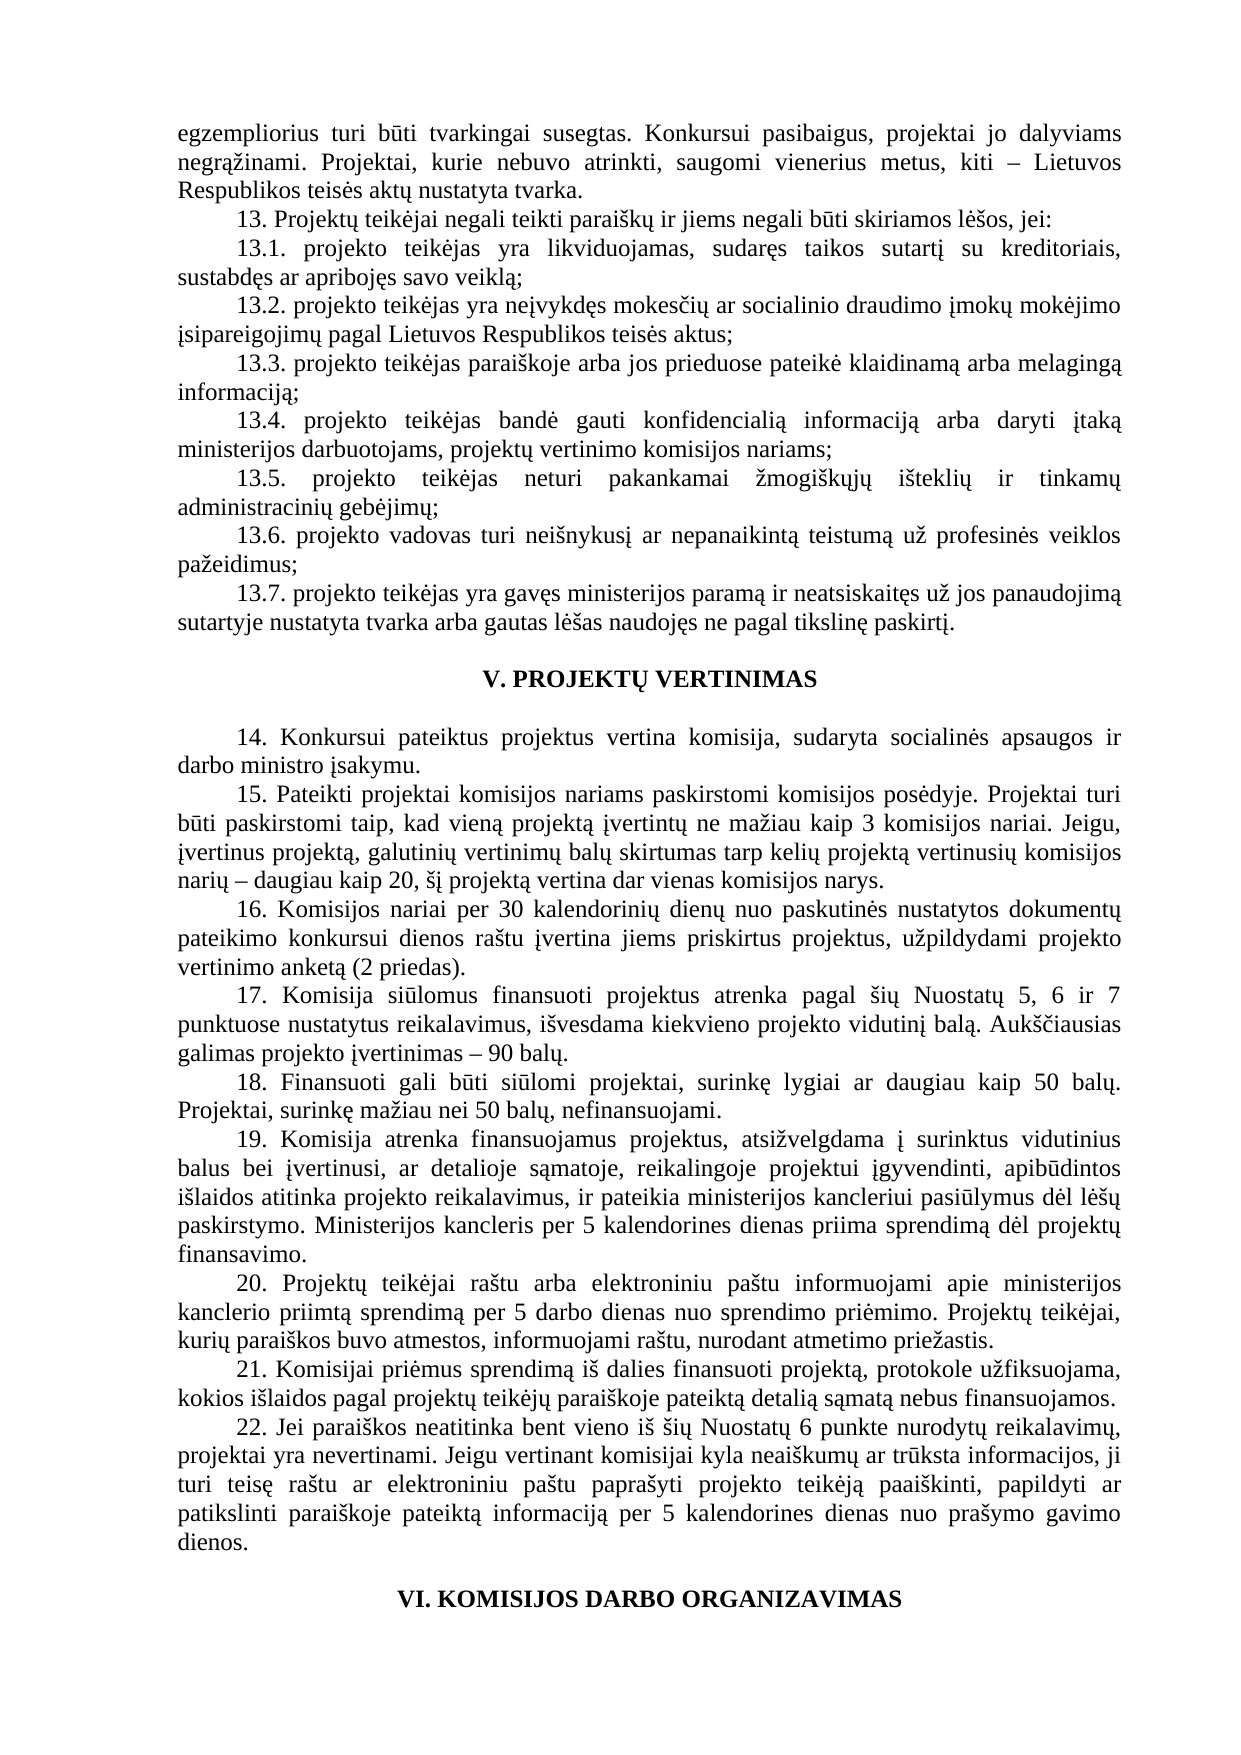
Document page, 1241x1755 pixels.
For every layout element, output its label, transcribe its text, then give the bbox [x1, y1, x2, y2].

text 15. Pateikti projektai komisijos nariams paskirstomi komisijos posėdyje. Projektai turi būti paskirstomi taip, kad vieną projektą įvertintų ne mažiau kaip 3 komisijos nariai. Jeigu, įvertinus projektą, galutinių vertinimų balų skirtumas tarp kelių projektą vertinusių komisijos narių – daugiau kaip 20, šį projektą vertina dar vienas komisijos narys. [177, 779, 1122, 894]
text 19. Komisija atrenka finansuojamus projektus, atsižvelgdama į surinktus vidutinius balus bei įvertinusi, ar detalioje sąmatoje, reikalingoje projektui įgyvendinti, apibūdintos išlaidos atitinka projekto reikalavimus, ir pateikia ministerijos kancleriui pasiūlymus dėl lėšų paskirstymo. Ministerijos kancleris per 5 kalendorines dienas priima sprendimą dėl projektų finansavimo. [177, 1124, 1122, 1268]
text VI. KOMISIJOS DARBO ORGANIZAVIMAS [177, 1584, 1122, 1613]
text 16. Komisijos nariai per 30 kalendorinių dienų nuo paskutinės nustatytos dokumentų pateikimo konkursui dienos raštu įvertina jiems priskirtus projektus, užpildydami projekto vertinimo anketą (2 priedas). [177, 894, 1122, 981]
text 18. Finansuoti gali būti siūlomi projektai, surinkę lygiai ar daugiau kaip 50 balų. Projektai, surinkę mažiau nei 50 balų, nefinansuojami. [177, 1067, 1122, 1124]
text 14. Konkursui pateiktus projektus vertina komisija, sudaryta socialinės apsaugos ir darbo ministro įsakymu. [177, 722, 1122, 779]
text 13.3. projekto teikėjas paraiškoje arba jos prieduose pateikė klaidinamą arba melagingą informaciją; [177, 348, 1122, 406]
text 13. Projektų teikėjai negali teikti paraiškų ir jiems negali būti skiriamos lėšos, jei: [177, 204, 1122, 233]
text 20. Projektų teikėjai raštu arba elektroniniu paštu informuojami apie ministerijos kanclerio priimtą sprendimą per 5 darbo dienas nuo sprendimo priėmimo. Projektų teikėjai, kurių paraiškos buvo atmestos, informuojami raštu, nurodant atmetimo priežastis. [177, 1268, 1122, 1354]
text 13.1. projekto teikėjas yra likviduojamas, sudaręs taikos sutartį su kreditoriais, sustabdęs ar apribojęs savo veiklą; [177, 233, 1122, 291]
text 13.6. projekto vadovas turi neišnykusį ar nepanaikintą teistumą už profesinės veiklos pažeidimus; [177, 521, 1122, 578]
text 21. Komisijai priėmus sprendimą iš dalies finansuoti projektą, protokole užfiksuojama, kokios išlaidos pagal projektų teikėjų paraiškoje pateiktą detalią sąmatą nebus finansuojamos. [177, 1354, 1122, 1412]
text egzempliorius turi būti tvarkingai susegtas. Konkursui pasibaigus, projektai jo dalyviams negrąžinami. Projektai, kurie nebuvo atrinkti, saugomi vienerius metus, kiti – Lietuvos Respublikos teisės aktų nustatyta tvarka. [177, 118, 1122, 204]
text 13.2. projekto teikėjas yra neįvykdęs mokesčių ar socialinio draudimo įmokų mokėjimo įsipareigojimų pagal Lietuvos Respublikos teisės aktus; [177, 291, 1122, 348]
text 22. Jei paraiškos neatitinka bent vieno iš šių Nuostatų 6 punkte nurodytų reikalavimų, projektai yra nevertinami. Jeigu vertinant komisijai kyla neaiškumų ar trūksta informacijos, ji turi teisę raštu ar elektroniniu paštu paprašyti projekto teikėją paaiškinti, papildyti ar patikslinti paraiškoje pateiktą informaciją per 5 kalendorines dienas nuo prašymo gavimo dienos. [177, 1412, 1122, 1556]
text 13.5. projekto teikėjas neturi pakankamai žmogiškųjų išteklių ir tinkamų administracinių gebėjimų; [177, 463, 1122, 521]
text 13.7. projekto teikėjas yra gavęs ministerijos paramą ir neatsiskaitęs už jos panaudojimą sutartyje nustatyta tvarka arba gautas lėšas naudojęs ne pagal tikslinę paskirtį. [177, 578, 1122, 636]
text 13.4. projekto teikėjas bandė gauti konfidencialią informaciją arba daryti įtaką ministerijos darbuotojams, projektų vertinimo komisijos nariams; [177, 406, 1122, 463]
text 17. Komisija siūlomus finansuoti projektus atrenka pagal šių Nuostatų 5, 6 ir 7 punktuose nustatytus reikalavimus, išvesdama kiekvieno projekto vidutinį balą. Aukščiausias galimas projekto įvertinimas – 90 balų. [177, 981, 1122, 1067]
text V. PROJEKTŲ VERTINIMAS [177, 664, 1122, 693]
